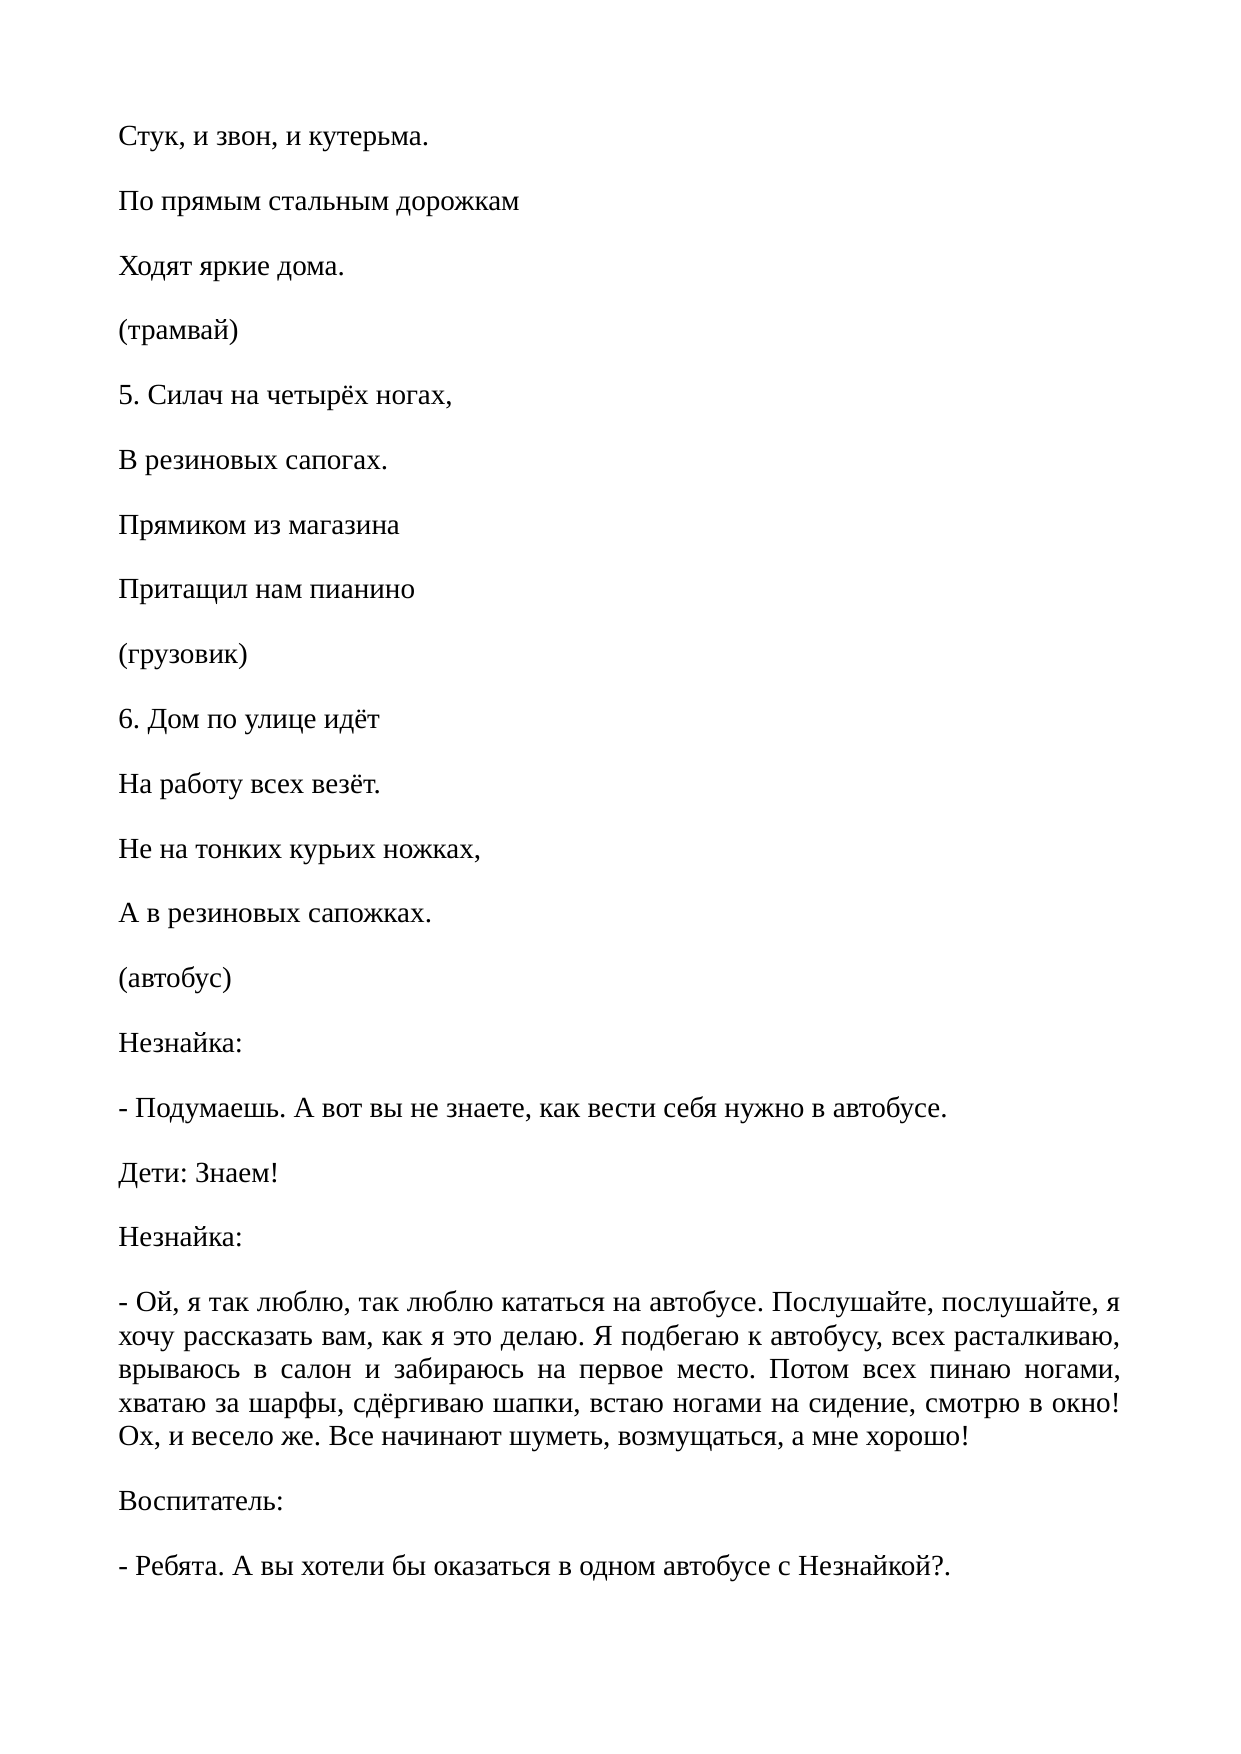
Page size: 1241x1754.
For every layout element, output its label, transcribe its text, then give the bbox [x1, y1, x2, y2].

text Прямиком из магазина [118, 507, 1122, 540]
text Ходят яркие дома. [118, 248, 1122, 281]
text Незнайка: [118, 1219, 1122, 1253]
text - Ребята. А вы хотели бы оказаться в одном автобусе с Незнайкой?. [118, 1548, 1122, 1582]
text 5. Силач на четырёх ногах, [118, 377, 1122, 411]
text Стук, и звон, и кутерьма. [118, 118, 1122, 152]
text (грузовик) [118, 636, 1122, 670]
text Притащил нам пианино [118, 572, 1122, 605]
text На работу всех везёт. [118, 766, 1122, 799]
text В резиновых сапогах. [118, 442, 1122, 476]
text Не на тонких курьих ножках, [118, 831, 1122, 864]
text - Ой, я так люблю, так люблю кататься на автобусе. Послушайте, послушайте, я хочу рассказать вам, как я это делаю. Я подбегаю к автобусу, всех расталкиваю, врываюсь в салон и забираюсь на первое место. Потом всех пинаю ногами, хватаю за шарфы, сдёргиваю шапки, встаю ногами на сидение, смотрю в окно! Ох, и весело же. Все начинают шуметь, возмущаться, а мне хорошо! [118, 1284, 1122, 1452]
text По прямым стальным дорожкам [118, 183, 1122, 216]
text Дети: Знаем! [118, 1155, 1122, 1188]
text - Подумаешь. А вот вы не знаете, как вести себя нужно в автобусе. [118, 1090, 1122, 1123]
text Воспитатель: [118, 1483, 1122, 1517]
text (трамвай) [118, 312, 1122, 346]
text 6. Дом по улице идёт [118, 701, 1122, 735]
text А в резиновых сапожках. [118, 896, 1122, 929]
text (автобус) [118, 960, 1122, 994]
text Незнайка: [118, 1025, 1122, 1059]
